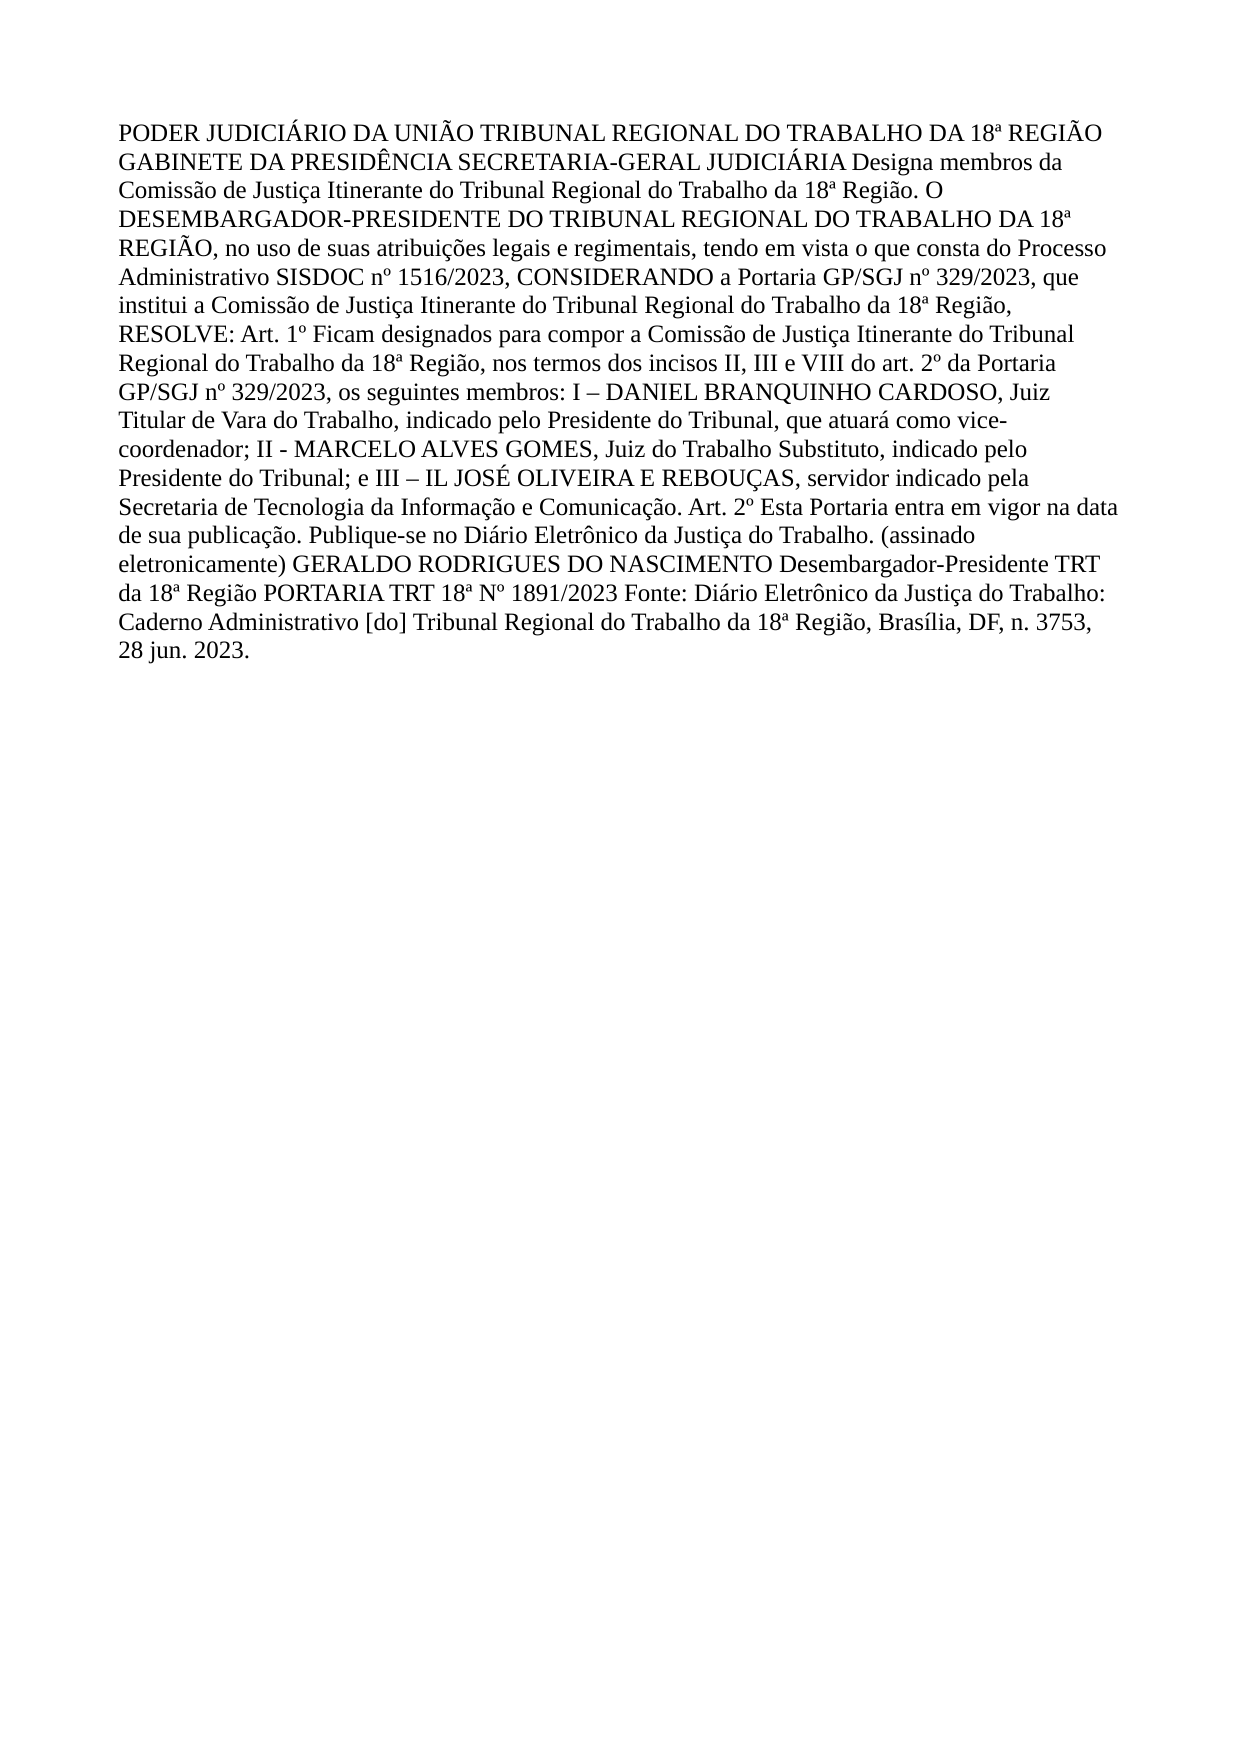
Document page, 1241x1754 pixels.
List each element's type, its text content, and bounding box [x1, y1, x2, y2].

text PODER JUDICIÁRIO DA UNIÃO TRIBUNAL REGIONAL DO TRABALHO DA 18ª REGIÃO GABINETE DA PRESIDÊNCIA SECRETARIA-GERAL JUDICIÁRIA Designa membros da Comissão de Justiça Itinerante do Tribunal Regional do Trabalho da 18ª Região. O DESEMBARGADOR-PRESIDENTE DO TRIBUNAL REGIONAL DO TRABALHO DA 18ª REGIÃO, no uso de suas atribuições legais e regimentais, tendo em vista o que consta do Processo Administrativo SISDOC nº 1516/2023, CONSIDERANDO a Portaria GP/SGJ nº 329/2023, que institui a Comissão de Justiça Itinerante do Tribunal Regional do Trabalho da 18ª Região, RESOLVE: Art. 1º Ficam designados para compor a Comissão de Justiça Itinerante do Tribunal Regional do Trabalho da 18ª Região, nos termos dos incisos II, III e VIII do art. 2º da Portaria GP/SGJ nº 329/2023, os seguintes membros: I – DANIEL BRANQUINHO CARDOSO, Juiz Titular de Vara do Trabalho, indicado pelo Presidente do Tribunal, que atuará como vice-coordenador; II - MARCELO ALVES GOMES, Juiz do Trabalho Substituto, indicado pelo Presidente do Tribunal; e III – IL JOSÉ OLIVEIRA E REBOUÇAS, servidor indicado pela Secretaria de Tecnologia da Informação e Comunicação. Art. 2º Esta Portaria entra em vigor na data de sua publicação. Publique-se no Diário Eletrônico da Justiça do Trabalho. (assinado eletronicamente) GERALDO RODRIGUES DO NASCIMENTO Desembargador-Presidente TRT da 18ª Região PORTARIA TRT 18ª Nº 1891/2023 Fonte: Diário Eletrônico da Justiça do Trabalho: Caderno Administrativo [do] Tribunal Regional do Trabalho da 18ª Região, Brasília, DF, n. 3753, 28 jun. 2023. [118, 118, 1122, 664]
